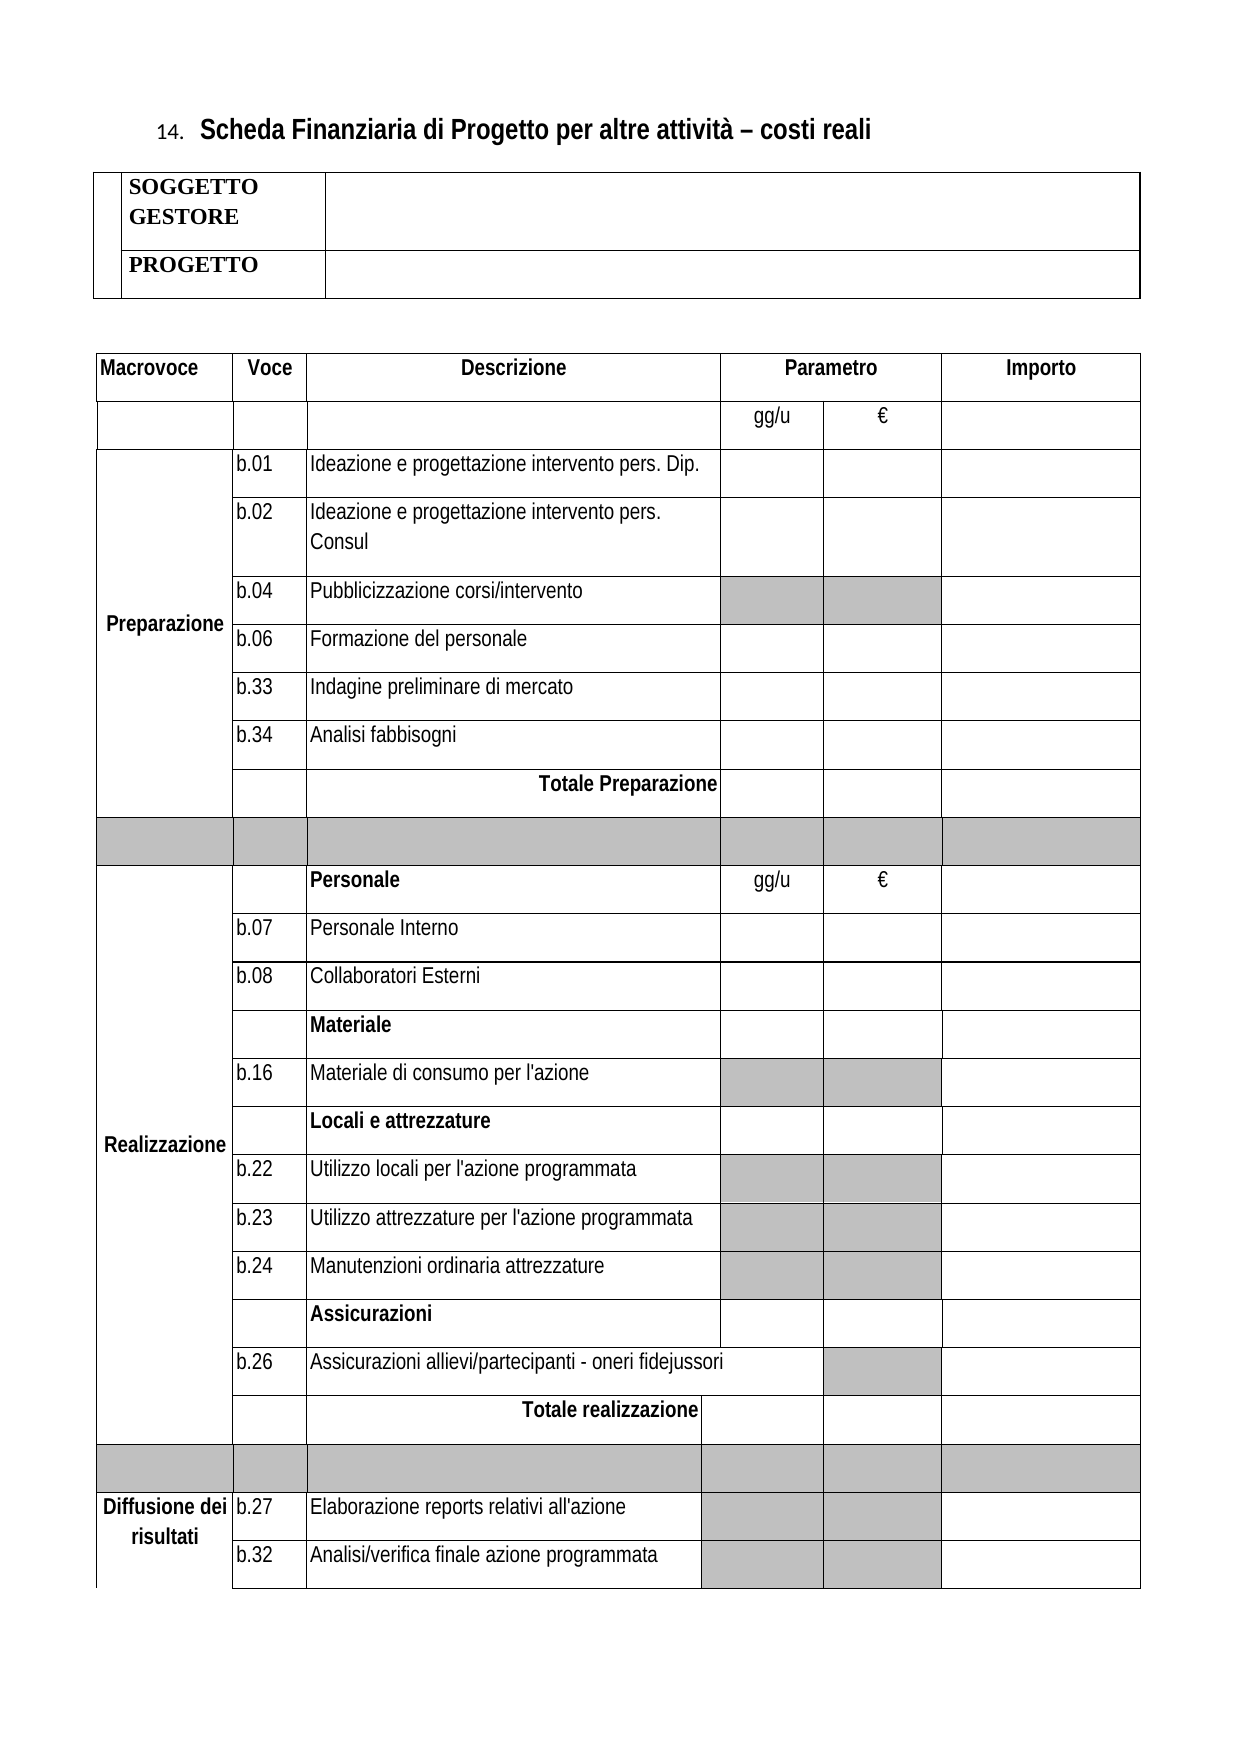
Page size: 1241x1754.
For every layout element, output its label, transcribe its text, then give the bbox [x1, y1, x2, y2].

table_cell [721, 1252, 823, 1299]
table_cell b.23 [233, 1204, 306, 1251]
table_cell [308, 818, 720, 865]
table_cell [308, 1445, 701, 1492]
table_cell Utilizzo locali per l'azione programmata [307, 1155, 720, 1202]
table_cell b.07 [233, 914, 306, 961]
table_cell [942, 1541, 1140, 1588]
table_cell Ideazione e progettazione intervento pers. Dip. [307, 450, 720, 497]
table_cell [824, 1204, 941, 1251]
table_cell [942, 1252, 1140, 1299]
table_cell [824, 818, 942, 865]
table_cell [942, 1493, 1140, 1540]
table_cell gg/u [721, 402, 823, 449]
table_cell [824, 1107, 942, 1154]
table_cell [943, 1107, 1140, 1154]
table_cell [943, 1300, 1140, 1347]
table_cell [943, 1011, 1140, 1058]
table_cell [824, 914, 941, 961]
table_cell gg/u [721, 866, 823, 913]
table_header Parametro [721, 354, 941, 401]
table_cell Ideazione e progettazione intervento pers. Consul [307, 498, 720, 576]
table_cell [942, 1204, 1140, 1251]
table_cell Materiale di consumo per l'azione [307, 1059, 720, 1106]
table_cell € [824, 402, 941, 449]
table_header Importo [942, 354, 1140, 401]
table_cell [942, 1059, 1140, 1106]
table_cell PROGETTO [122, 251, 325, 298]
table_cell [942, 914, 1140, 961]
table_cell [824, 1300, 942, 1347]
table_cell [97, 818, 233, 865]
table_cell b.06 [233, 625, 306, 672]
table_header [94, 173, 121, 298]
table_cell [942, 673, 1140, 720]
table_cell [233, 1107, 306, 1154]
table_cell [721, 963, 823, 1009]
table_cell [942, 1445, 1140, 1492]
table_header Descrizione [307, 354, 720, 401]
table_cell Diffusione dei risultati [97, 1493, 232, 1588]
table_cell Personale Interno [307, 914, 720, 961]
table_cell b.26 [233, 1348, 306, 1395]
table_cell Personale [307, 866, 720, 913]
table_cell Manutenzioni ordinaria attrezzature [307, 1252, 720, 1299]
table_cell [942, 1348, 1140, 1395]
table_cell b.01 [233, 450, 306, 497]
table_cell [824, 577, 941, 624]
table_cell [98, 402, 233, 449]
table_cell Analisi fabbisogni [307, 721, 720, 768]
table_cell [702, 1445, 823, 1492]
table_header Voce [233, 354, 306, 401]
table_cell [824, 673, 941, 720]
table_cell [233, 866, 306, 913]
table_cell [234, 402, 307, 449]
table_cell [824, 1396, 941, 1444]
table_cell [943, 818, 1140, 865]
table_cell Assicurazioni [307, 1300, 720, 1347]
table_cell [942, 1396, 1140, 1444]
table_cell [234, 818, 307, 865]
table_cell [824, 1155, 941, 1202]
table_cell Preparazione [97, 450, 232, 817]
table_cell [702, 1493, 823, 1540]
table_cell b.04 [233, 577, 306, 624]
table_cell [702, 1396, 823, 1444]
table_cell Utilizzo attrezzature per l'azione programmata [307, 1204, 720, 1251]
table_cell b.34 [233, 721, 306, 768]
table_cell € [824, 866, 941, 913]
table_cell b.24 [233, 1252, 306, 1299]
table_cell [308, 402, 720, 449]
table_cell [824, 770, 941, 817]
table_cell [721, 1155, 823, 1202]
table_cell [721, 1059, 823, 1106]
table_cell [942, 625, 1140, 672]
table_cell [942, 1155, 1140, 1202]
table_cell [721, 625, 823, 672]
table_cell [721, 450, 823, 497]
table_cell [721, 818, 823, 865]
table_cell [942, 498, 1140, 576]
table_cell [721, 1204, 823, 1251]
table_cell [721, 1107, 823, 1154]
table_cell [824, 1493, 941, 1540]
table_cell b.32 [233, 1541, 306, 1588]
table_cell b.33 [233, 673, 306, 720]
table_cell b.08 [233, 963, 306, 1009]
table_cell [942, 402, 1140, 449]
table_cell [942, 721, 1140, 768]
table_cell [721, 498, 823, 576]
table_cell [824, 498, 941, 576]
table_cell b.02 [233, 498, 306, 576]
table_cell Elaborazione reports relativi all'azione [307, 1493, 701, 1540]
table_cell [942, 577, 1140, 624]
table_header SOGGETTO GESTORE [122, 173, 325, 250]
table_cell [721, 577, 823, 624]
table_cell Formazione del personale [307, 625, 720, 672]
table_cell [721, 673, 823, 720]
table_cell [942, 770, 1140, 817]
table_cell Realizzazione [97, 866, 232, 1444]
table_cell b.22 [233, 1155, 306, 1202]
table_cell [942, 450, 1140, 497]
table_cell [721, 1011, 823, 1058]
table_header [326, 173, 1139, 250]
table_cell [824, 450, 941, 497]
table_cell [233, 770, 306, 817]
table_cell [824, 1011, 942, 1058]
table_header Macrovoce [97, 354, 232, 401]
table_cell [942, 866, 1140, 913]
table_cell [326, 251, 1139, 298]
table_cell b.16 [233, 1059, 306, 1106]
list Scheda Finanziaria di Progetto per altre attività – costi reali [156, 112, 1122, 146]
table_cell Indagine preliminare di mercato [307, 673, 720, 720]
table_cell [824, 963, 941, 1009]
table_cell [824, 1252, 941, 1299]
table_cell Totale realizzazione [307, 1396, 701, 1444]
table_cell [233, 1011, 306, 1058]
table_cell [97, 1445, 233, 1492]
table_cell b.27 [233, 1493, 306, 1540]
table_cell [824, 1445, 941, 1492]
table_cell Assicurazioni allievi/partecipanti - oneri fidejussori [307, 1348, 823, 1395]
table_cell Materiale [307, 1011, 720, 1058]
table_cell [234, 1445, 307, 1492]
table_cell Totale Preparazione [307, 770, 720, 817]
table_cell [721, 914, 823, 961]
table_cell [721, 1300, 823, 1347]
table_cell [824, 1541, 941, 1588]
table_cell [721, 721, 823, 768]
table_cell [233, 1300, 306, 1347]
table_cell [824, 1348, 941, 1395]
table_cell [824, 721, 941, 768]
table_cell Pubblicizzazione corsi/intervento [307, 577, 720, 624]
table_cell [824, 625, 941, 672]
table_cell Analisi/verifica finale azione programmata [307, 1541, 701, 1588]
table_cell [824, 1059, 941, 1106]
table_cell [942, 963, 1140, 1009]
table_cell [721, 770, 823, 817]
table_cell Locali e attrezzature [307, 1107, 720, 1154]
table_cell Collaboratori Esterni [307, 963, 720, 1009]
table_cell [702, 1541, 823, 1588]
table_cell [233, 1396, 306, 1444]
